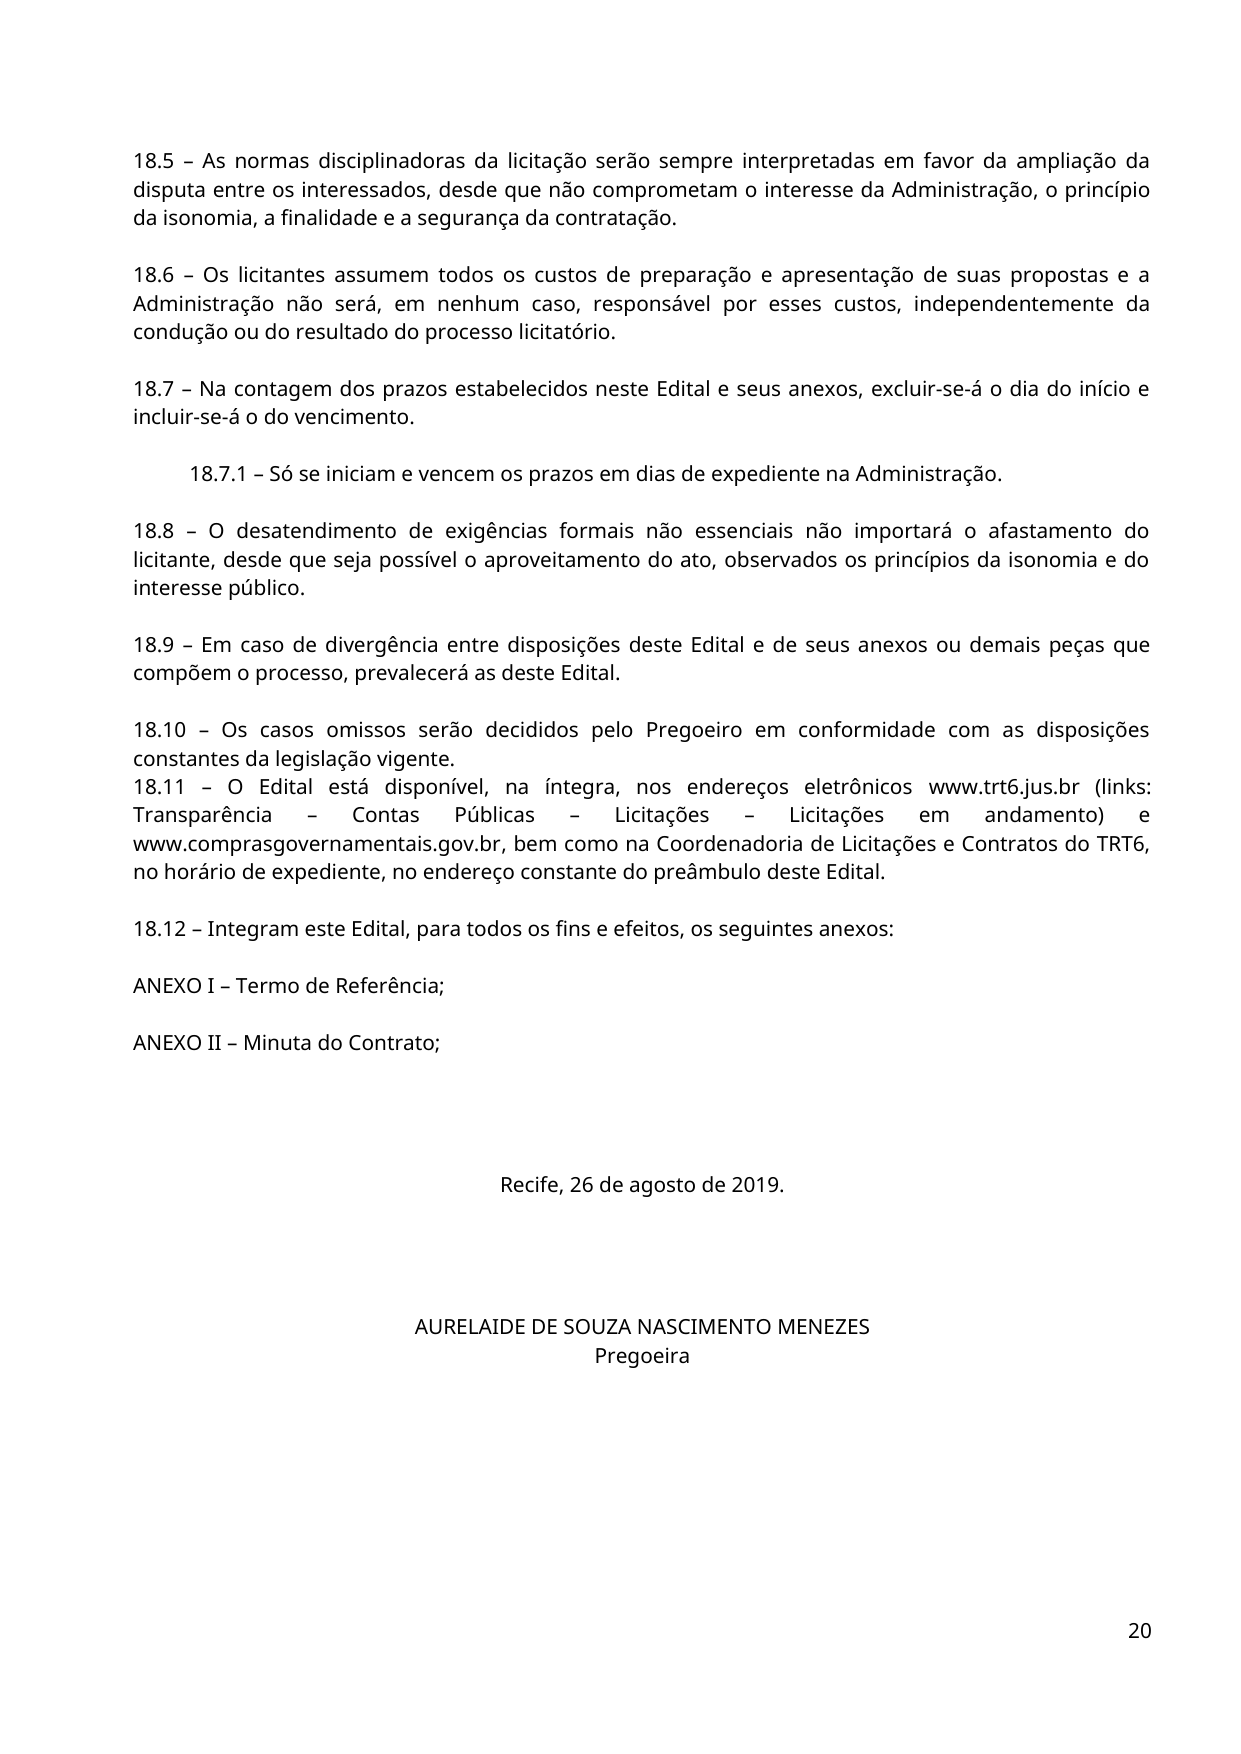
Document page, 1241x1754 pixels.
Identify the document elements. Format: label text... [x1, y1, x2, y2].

text 18.10 – Os casos omissos serão decididos pelo Pregoeiro em conformidade com as disposições constantes da legislação vigente. [133, 715, 1152, 772]
text 18.11 – O Edital está disponível, na íntegra, nos endereços eletrônicos www.trt6.jus.br (links: Transparência – Contas Públicas – Licitações – Licitações em andamento) e www.comprasgovernamentais.gov.br, bem como na Coordenadoria de Licitações e Contratos do TRT6, no horário de expediente, no endereço constante do preâmbulo deste Edital. [133, 772, 1152, 886]
text 18.5 – As normas disciplinadoras da licitação serão sempre interpretadas em favor da ampliação da disputa entre os interessados, desde que não comprometam o interesse da Administração, o princípio da isonomia, a finalidade e a segurança da contratação. [133, 147, 1152, 232]
text AURELAIDE DE SOUZA NASCIMENTO MENEZES [133, 1312, 1152, 1341]
text 18.7 – Na contagem dos prazos estabelecidos neste Edital e seus anexos, excluir-se-á o dia do início e incluir-se-á o do vencimento. [133, 374, 1152, 431]
text 18.7.1 – Só se iniciam e vencem os prazos em dias de expediente na Administração. [189, 459, 1152, 488]
text 18.8 – O desatendimento de exigências formais não essenciais não importará o afastamento do licitante, desde que seja possível o aproveitamento do ato, observados os princípios da isonomia e do interesse público. [133, 516, 1152, 602]
text ANEXO II – Minuta do Contrato; [133, 1028, 1152, 1057]
text Pregoeira [133, 1341, 1152, 1369]
text 18.6 – Os licitantes assumem todos os custos de preparação e apresentação de suas propostas e a Administração não será, em nenhum caso, responsável por esses custos, independentemente da condução ou do resultado do processo licitatório. [133, 260, 1152, 346]
text 18.9 – Em caso de divergência entre disposições deste Edital e de seus anexos ou demais peças que compõem o processo, prevalecerá as deste Edital. [133, 630, 1152, 687]
text Recife, 26 de agosto de 2019. [133, 1170, 1152, 1199]
text ANEXO I – Termo de Referência; [133, 971, 1152, 1000]
text 18.12 – Integram este Edital, para todos os fins e efeitos, os seguintes anexos: [133, 914, 1152, 943]
